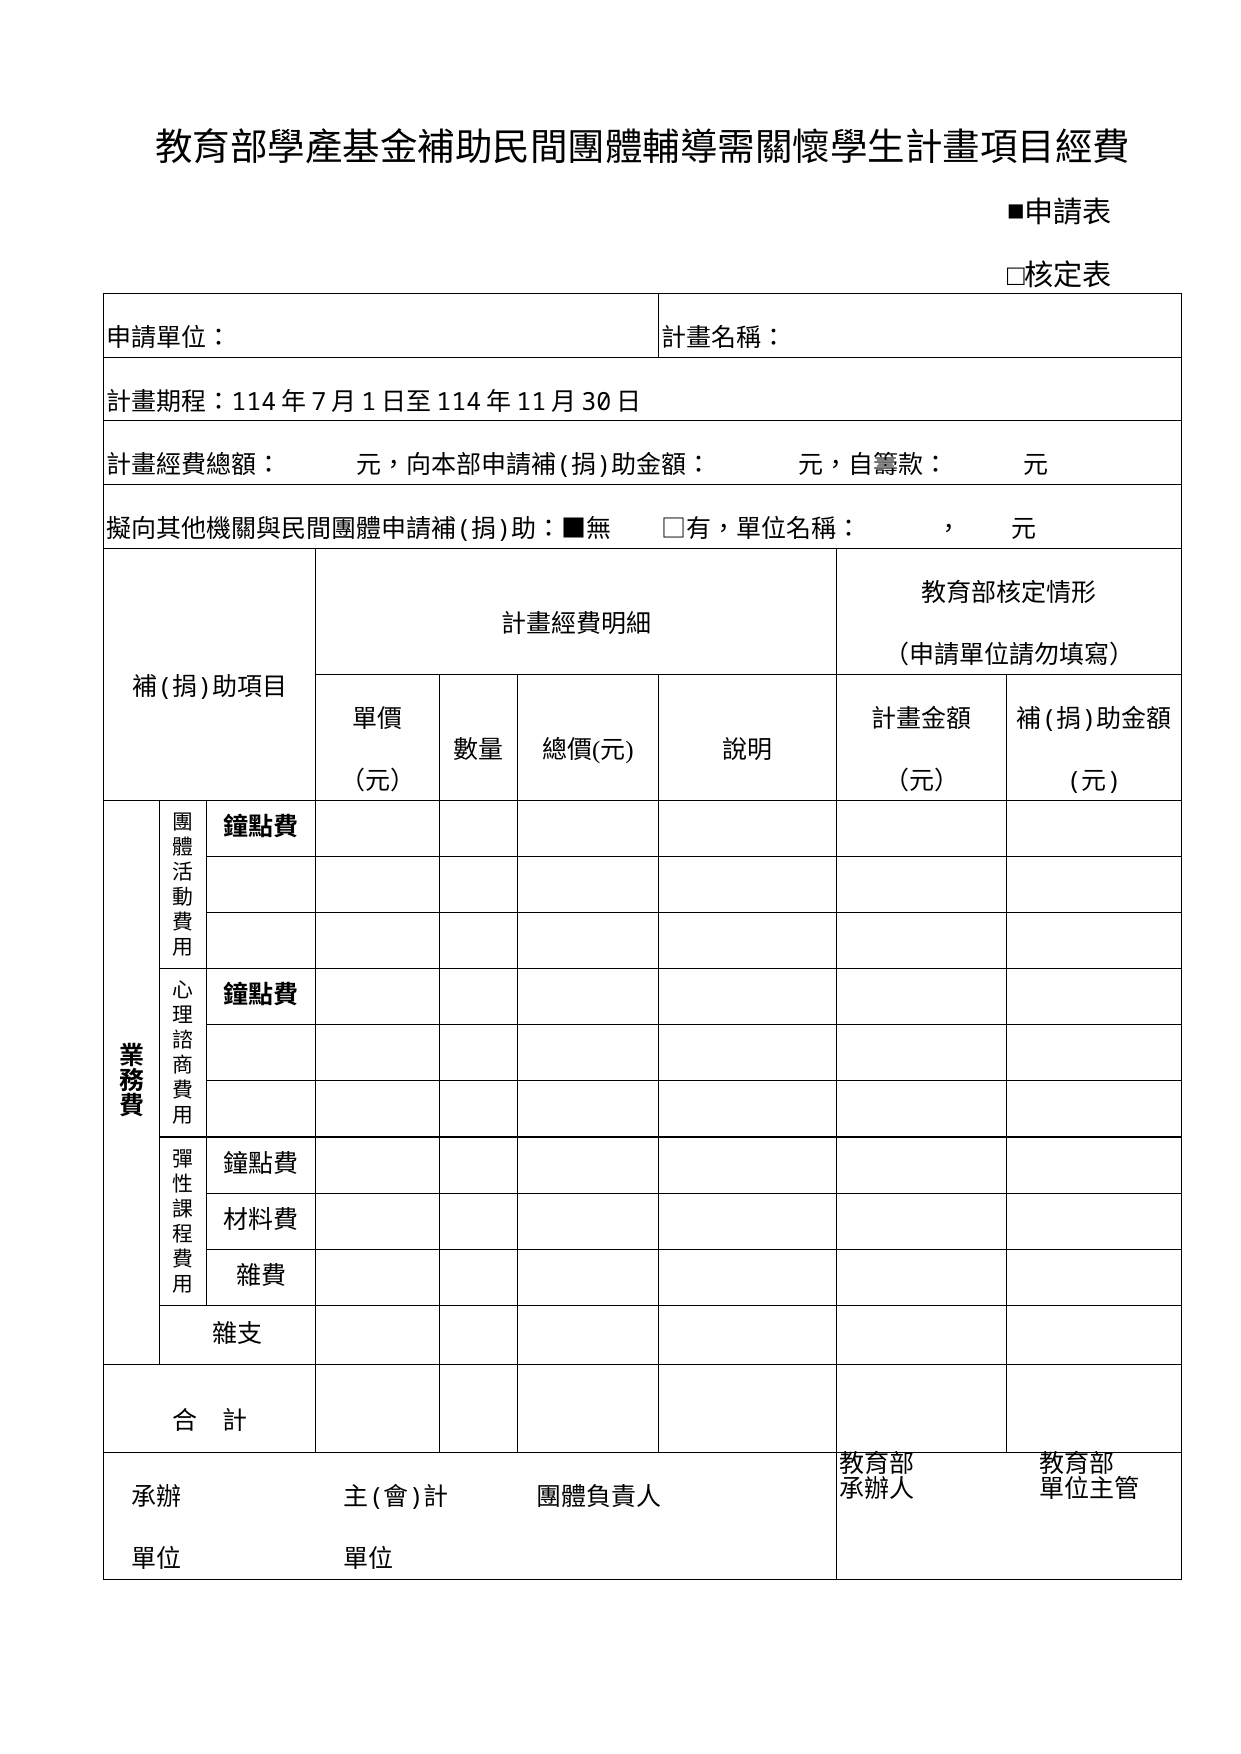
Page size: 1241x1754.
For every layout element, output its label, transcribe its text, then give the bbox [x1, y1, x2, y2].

table_cell [440, 969, 517, 1024]
table_header 教育部學產基金補助民間團體輔導需關懷學生計畫項目經費 [103, 103, 1181, 168]
table_cell [518, 1025, 658, 1080]
table_cell [659, 1306, 836, 1364]
table_cell [837, 969, 1006, 1024]
table_cell 補(捐)助項目 [104, 549, 315, 799]
table_cell [1007, 1138, 1181, 1192]
table_cell [1007, 913, 1181, 968]
table_cell [1007, 1025, 1181, 1080]
table_cell [1007, 1250, 1181, 1305]
table_cell [207, 1081, 315, 1136]
table_cell [659, 913, 836, 968]
table_cell [440, 913, 517, 968]
table_cell [659, 1250, 836, 1305]
table_cell [440, 1138, 517, 1192]
table_cell [659, 1365, 836, 1452]
table_cell [402, 231, 527, 293]
table_cell [518, 801, 658, 856]
table_cell [837, 857, 1006, 912]
table_cell [207, 1025, 315, 1080]
table_cell 心理諮商費用 [160, 969, 206, 1136]
table_cell 鐘點費 [207, 1138, 315, 1192]
table_cell 計畫名稱： [659, 294, 1181, 357]
table_cell 材料費 [207, 857, 315, 912]
table_cell [363, 231, 402, 293]
table_cell [837, 1365, 1006, 1452]
table_cell [160, 168, 316, 231]
table_cell 單價（元） [316, 675, 439, 799]
table_cell [1007, 1081, 1181, 1136]
table_cell 雜費 [207, 1250, 315, 1305]
table_cell [363, 168, 402, 231]
table_cell [837, 913, 1006, 968]
table_cell [518, 1194, 658, 1249]
table_cell 計畫金額（元） [837, 675, 1006, 799]
table_cell 計畫經費明細 [316, 549, 836, 673]
table_cell [659, 1081, 836, 1136]
table_cell 教育部核定情形 （申請單位請勿填寫） [837, 549, 1181, 673]
table_cell 彈性課程費用 [160, 1138, 206, 1305]
table_cell [1007, 1365, 1181, 1452]
table_cell [440, 857, 517, 912]
table_cell [103, 231, 159, 293]
table_cell [440, 1250, 517, 1305]
table_cell [316, 913, 439, 968]
table_cell [837, 1306, 1006, 1364]
table_cell [316, 1306, 439, 1364]
table_cell [316, 1250, 439, 1305]
table_cell 材料費 [207, 1194, 315, 1249]
table_cell [316, 857, 439, 912]
table_cell [440, 1025, 517, 1080]
table_cell [518, 1306, 658, 1364]
table_cell [1115, 231, 1181, 293]
table_cell 總價(元) [518, 675, 658, 799]
table_cell ■申請表 [733, 168, 1114, 231]
table_cell [440, 1306, 517, 1364]
table_cell [659, 801, 836, 856]
table_cell [316, 1194, 439, 1249]
table_cell [518, 1081, 658, 1136]
table_cell 承辦 主(會)計 團體負責人 單位 單位 [104, 1453, 836, 1578]
table_cell [402, 168, 527, 231]
table_cell [518, 1250, 658, 1305]
table_cell [316, 1365, 439, 1452]
table_cell □核定表 [733, 231, 1114, 293]
table_cell [1007, 1194, 1181, 1249]
table_cell [316, 801, 439, 856]
table_cell 團體活動費用 [160, 801, 206, 968]
table_cell 印刷費 [207, 913, 315, 968]
table_cell 計畫經費總額： 元，向本部申請補(捐)助金額： 元，自籌款： 元 [104, 421, 1181, 484]
table_cell 合 計 [104, 1365, 315, 1452]
table_cell [837, 1081, 1006, 1136]
table_cell [659, 1194, 836, 1249]
table_cell [518, 913, 658, 968]
table_cell [316, 231, 363, 293]
table_cell [837, 1250, 1006, 1305]
table_cell [1007, 969, 1181, 1024]
table_cell [527, 168, 733, 231]
table_cell [837, 1194, 1006, 1249]
table_cell 教育部 教育部 承辦人 單位主管 [837, 1453, 1181, 1578]
table_cell [659, 969, 836, 1024]
table_cell [316, 1025, 439, 1080]
table_cell [316, 168, 363, 231]
table_cell [316, 969, 439, 1024]
table_cell 數量 [440, 675, 517, 799]
table_cell [440, 1194, 517, 1249]
table_cell [1007, 1306, 1181, 1364]
table_cell [440, 1365, 517, 1452]
table_cell 業 務 費 [104, 801, 159, 1364]
table_cell [316, 1138, 439, 1192]
table_cell [1115, 168, 1181, 231]
table_cell [160, 231, 316, 293]
table_cell 計畫期程：114年7月1日至114年11月30日 [104, 358, 1181, 420]
table_cell [527, 231, 733, 293]
table_cell [518, 1365, 658, 1452]
table_cell [837, 1138, 1006, 1192]
table_cell [659, 857, 836, 912]
table_cell [518, 969, 658, 1024]
table_cell 鐘點費 [207, 969, 315, 1024]
table_cell [440, 1081, 517, 1136]
table_cell 補(捐)助金額(元) [1007, 675, 1181, 799]
table_cell [659, 1025, 836, 1080]
table_cell 申請單位： [104, 294, 658, 357]
table_cell [1007, 801, 1181, 856]
table_cell 擬向其他機關與民間團體申請補(捐)助：■無 □有，單位名稱： ， 元 [104, 485, 1181, 547]
table_cell [837, 1025, 1006, 1080]
table_cell [316, 1081, 439, 1136]
table_cell [659, 1138, 836, 1192]
table_cell 說明 [659, 675, 836, 799]
table_cell 雜支 [160, 1306, 315, 1364]
table_cell [440, 801, 517, 856]
table_cell [1007, 857, 1181, 912]
table_cell [837, 801, 1006, 856]
table_cell [518, 857, 658, 912]
table_cell [518, 1138, 658, 1192]
table_cell [103, 168, 159, 231]
table_cell 鐘點費 [207, 801, 315, 856]
